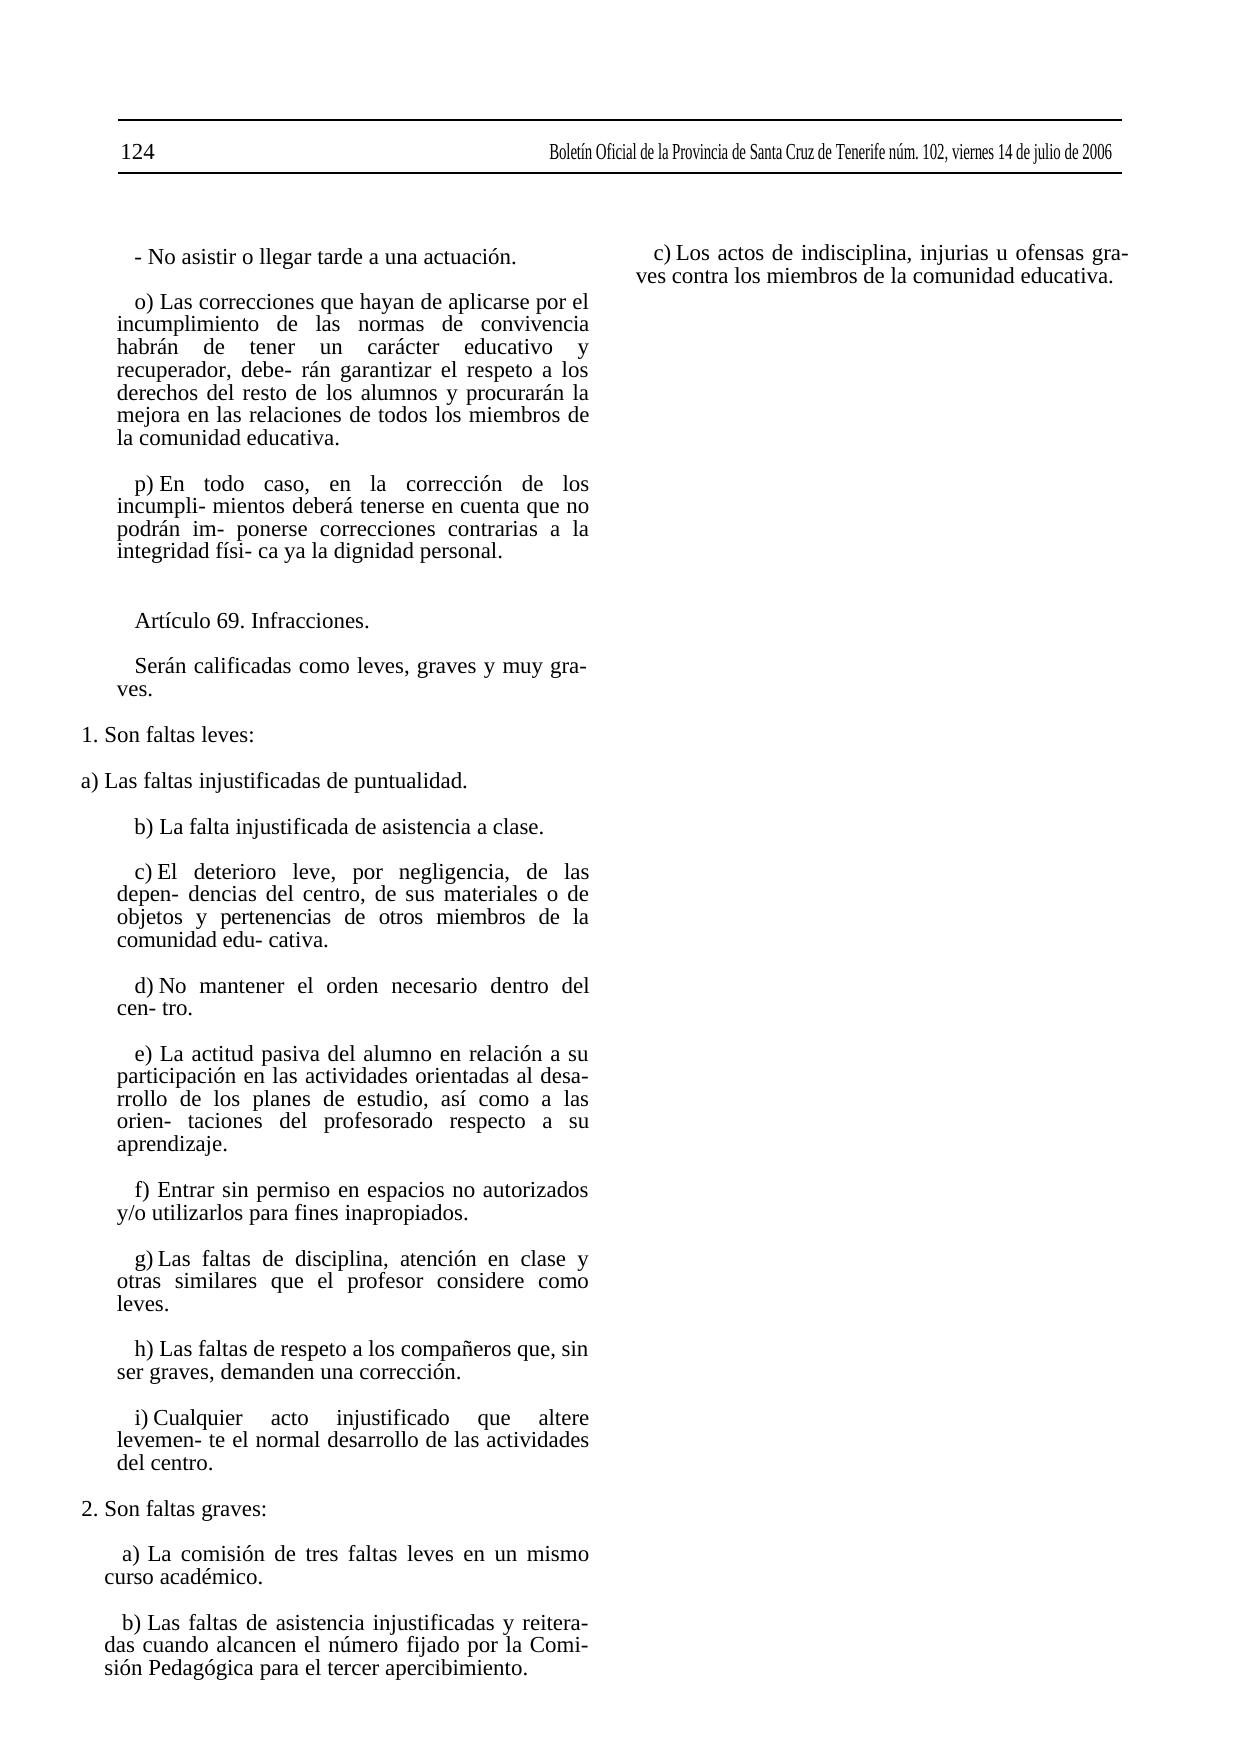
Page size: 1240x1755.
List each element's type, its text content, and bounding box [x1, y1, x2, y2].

list El deterioro leve, por negligencia, de las depen- dencias del centro, de sus materiales o de objetos y pertenencias de otros miembros de la comunidad edu- cativa. [117, 861, 589, 952]
text Artículo 69. Infracciones. [134, 607, 594, 633]
list Cualquier acto injustificado que altere levemen- te el normal desarrollo de las actividades del centro. [117, 1407, 589, 1475]
list Son faltas leves: [81, 721, 594, 747]
list No mantener el orden necesario dentro del cen- tro. [117, 975, 589, 1020]
list Las faltas de respeto a los compañeros que, sin ser graves, demanden una corrección. [117, 1339, 589, 1384]
list La actitud pasiva del alumno en relación a su participación en las actividades orientadas al desa- rrollo de los planes de estudio, así como a las orien- taciones del profesorado respecto a su aprendizaje. [117, 1043, 589, 1157]
list Las faltas de disciplina, atención en clase y otras similares que el profesor considere como leves. [117, 1248, 589, 1316]
list Las correcciones que hayan de aplicarse por el incumplimiento de las normas de convivencia habrán de tener un carácter educativo y recuperador, debe- rán garantizar el respeto a los derechos del resto de los alumnos y procurarán la mejora en las relaciones de todos los miembros de la comunidad educativa. [117, 291, 589, 450]
text Serán calificadas como leves, graves y muy gra- ves. [117, 656, 594, 701]
list Las faltas injustificadas de puntualidad. [81, 767, 594, 793]
list Son faltas graves: [81, 1495, 594, 1522]
list Los actos de indisciplina, injurias u ofensas gra- ves contra los miembros de la comunidad educativa. [636, 243, 1129, 288]
list Las faltas de asistencia injustificadas y reitera- das cuando alcancen el número fijado por la Comi- sión Pedagógica para el tercer apercibimiento. [104, 1612, 589, 1680]
list La falta injustificada de asistencia a clase. [134, 813, 594, 839]
list La comisión de tres faltas leves en un mismo curso académico. [104, 1544, 590, 1589]
list En todo caso, en la corrección de los incumpli- mientos deberá tenerse en cuenta que no podrán im- ponerse correcciones contrarias a la integridad físi- ca ya la dignidad personal. [117, 473, 589, 564]
list No asistir o llegar tarde a una actuación. [134, 243, 594, 269]
list Entrar sin permiso en espacios no autorizados y/o utilizarlos para fines inapropiados. [117, 1179, 589, 1225]
